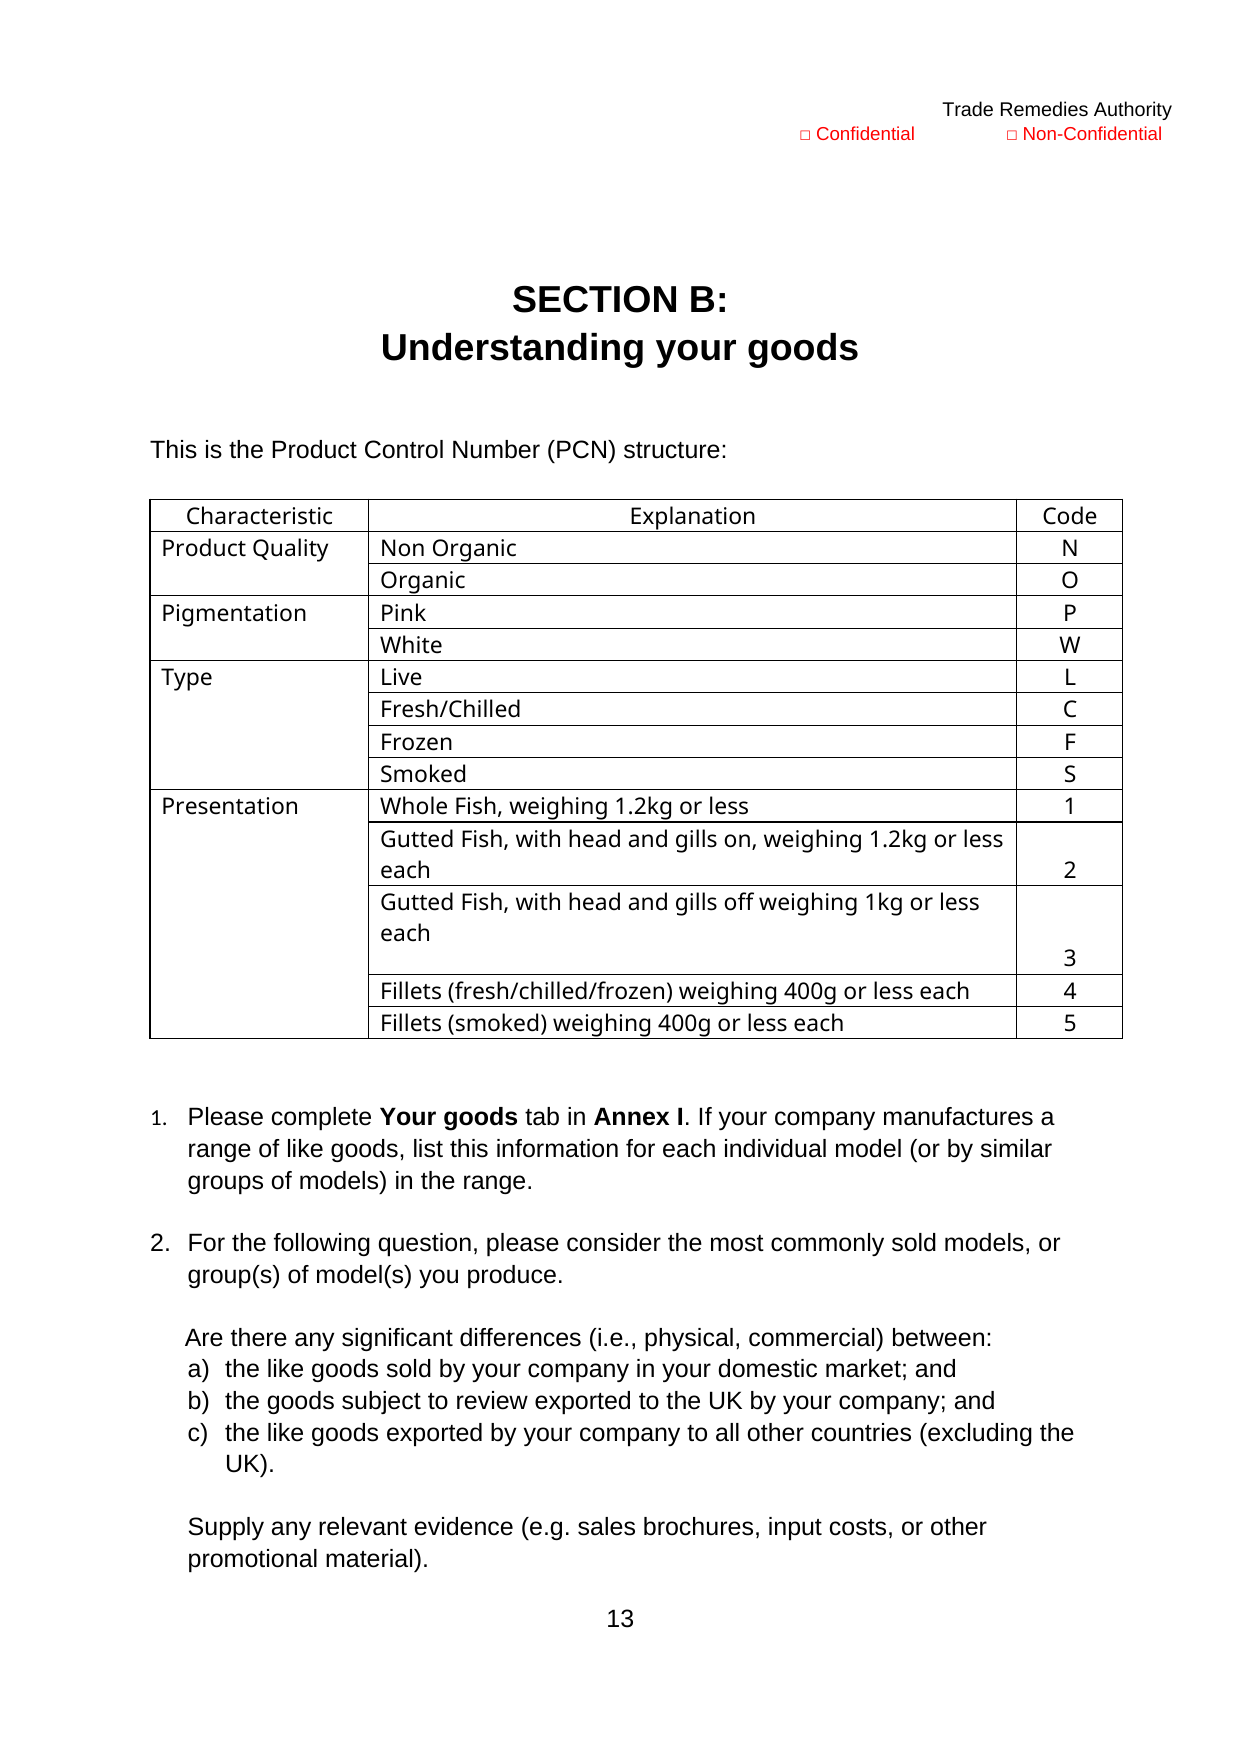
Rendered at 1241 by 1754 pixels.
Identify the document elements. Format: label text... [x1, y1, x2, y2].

table_cell S [1017, 758, 1122, 789]
table_cell L [1017, 661, 1122, 692]
table_cell 2 [1017, 823, 1122, 885]
list the like goods sold by your company in your domestic market; and [187, 1354, 1090, 1383]
table_cell Pink [369, 596, 1016, 628]
table_cell Pigmentation [151, 596, 368, 660]
text This is the Product Control Number (PCN) structure: [150, 435, 1090, 464]
table_cell Fresh/Chilled [369, 693, 1016, 724]
table_cell N [1017, 532, 1122, 563]
table_cell 3 [1017, 886, 1122, 973]
table_header Code [1017, 500, 1122, 531]
table_cell Type [151, 661, 368, 789]
list the like goods exported by your company to all other countries (excluding the UK). [187, 1417, 1090, 1478]
table_cell P [1017, 596, 1122, 628]
table_cell Product Quality [151, 532, 368, 595]
subtitle SECTION B: Understanding your goods [150, 277, 1090, 368]
table_cell Gutted Fish, with head and gills off weighing 1kg or less each [369, 886, 1016, 973]
table_cell 4 [1017, 975, 1122, 1006]
table_cell C [1017, 693, 1122, 724]
table_cell Gutted Fish, with head and gills on, weighing 1.2kg or less each [369, 823, 1016, 885]
table_cell Smoked [369, 758, 1016, 789]
list Please complete Your goods tab in Annex I. If your company manufactures a range of like goods, list this information for each individual model (or by similar groups of models) in the range. [150, 1102, 1090, 1194]
table_cell Presentation [151, 790, 368, 1038]
table_header Characteristic [151, 500, 368, 531]
list the goods subject to review exported to the UK by your company; and [187, 1386, 1090, 1415]
table_cell Whole Fish, weighing 1.2kg or less [369, 790, 1016, 821]
table_cell 1 [1017, 790, 1122, 821]
table_header Explanation [369, 500, 1016, 531]
table_cell W [1017, 629, 1122, 660]
table_cell Live [369, 661, 1016, 692]
table_cell White [369, 629, 1016, 660]
list Supply any relevant evidence (e.g. sales brochures, input costs, or other promotional material). [187, 1512, 1090, 1572]
table_cell Non Organic [369, 532, 1016, 563]
table_cell F [1017, 726, 1122, 757]
table_cell O [1017, 564, 1122, 595]
text Are there any significant differences (i.e., physical, commercial) between: [150, 1323, 1090, 1352]
table_cell Fillets (smoked) weighing 400g or less each [369, 1007, 1016, 1038]
table_cell Fillets (fresh/chilled/frozen) weighing 400g or less each [369, 975, 1016, 1006]
table_cell Frozen [369, 726, 1016, 757]
list For the following question, please consider the most commonly sold models, or group(s) of model(s) you produce. [150, 1228, 1090, 1288]
table_cell 5 [1017, 1007, 1122, 1038]
table_cell Organic [369, 564, 1016, 595]
